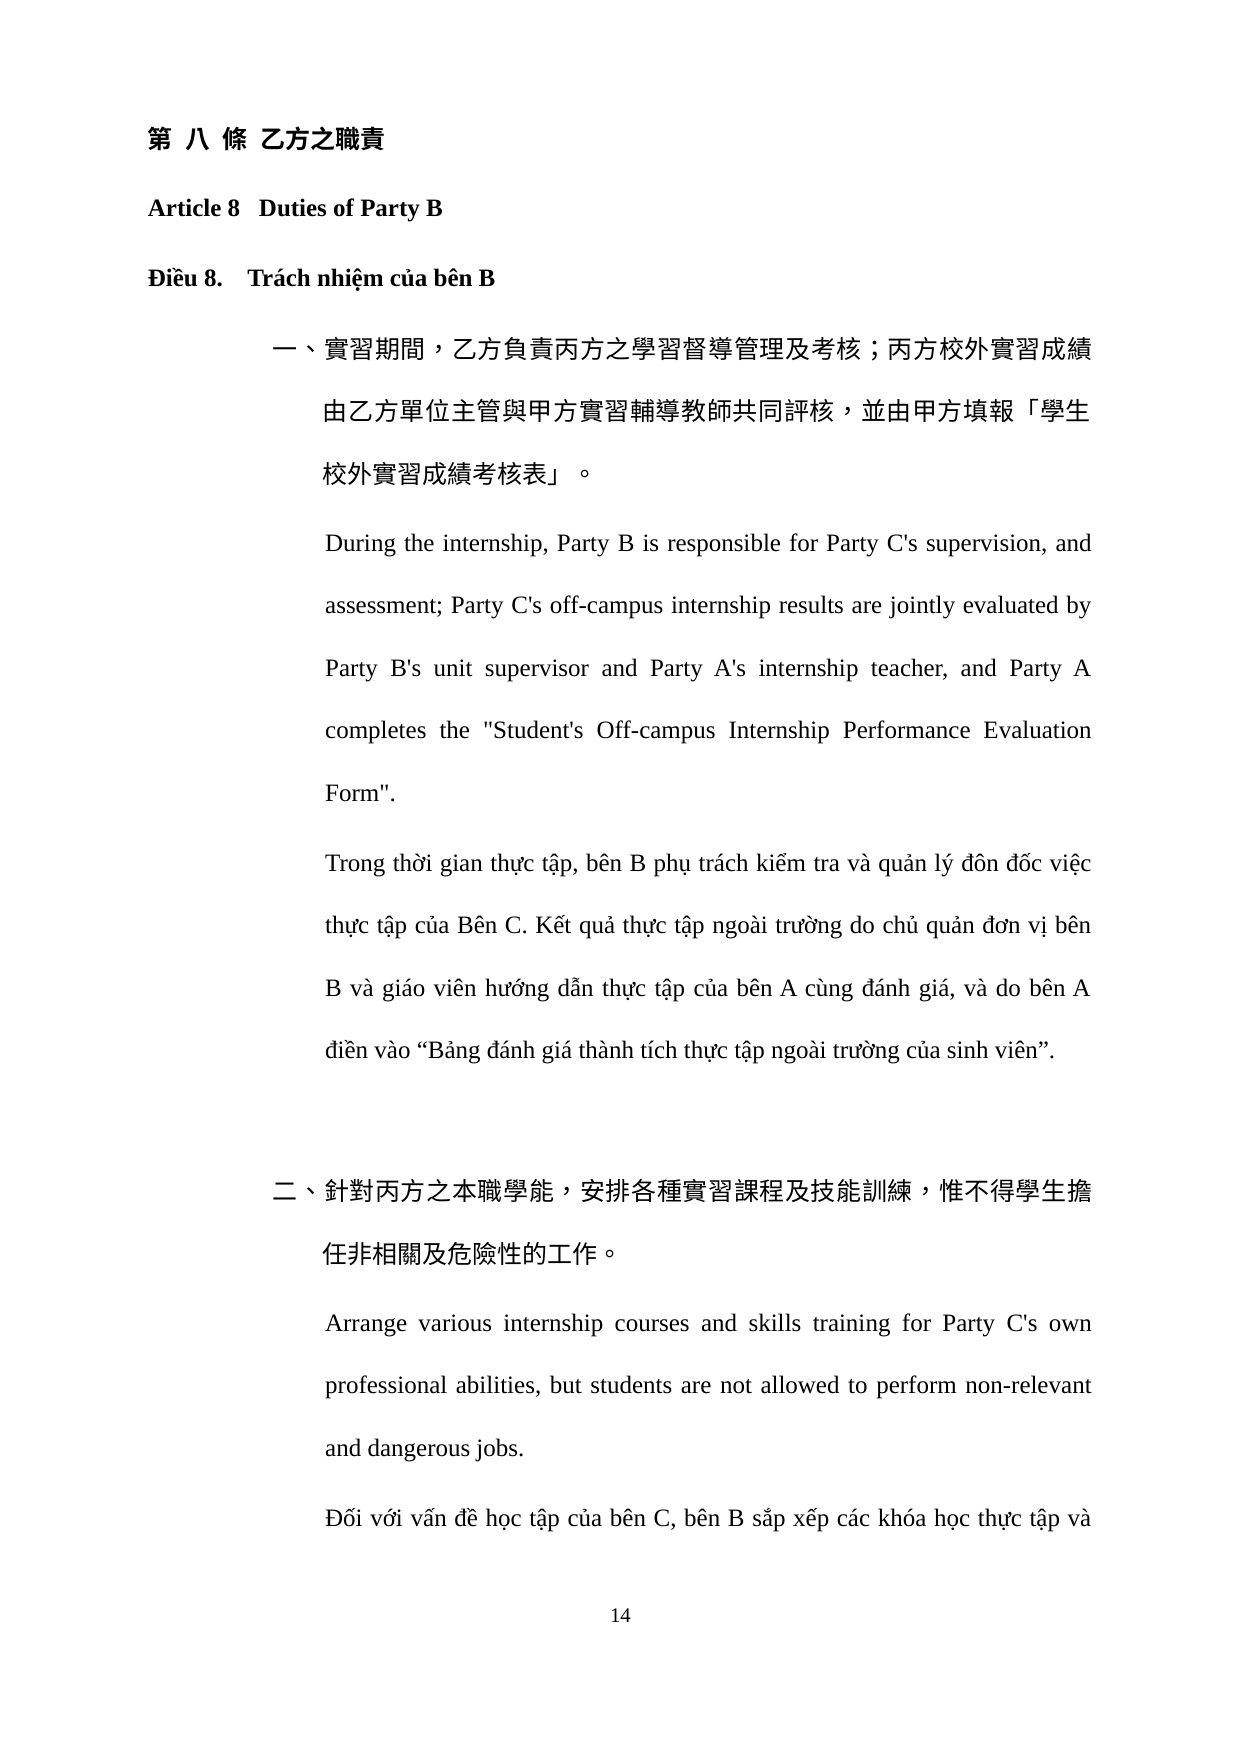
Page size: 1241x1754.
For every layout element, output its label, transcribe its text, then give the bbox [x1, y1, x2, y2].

text Điều 8. Trách nhiệm của bên B [148, 236, 1092, 298]
text 第 八 條 乙方之職責 [148, 96, 1092, 158]
text 一、實習期間，乙方負責丙方之學習督導管理及考核；丙方校外實習成績由乙方單位主管與甲方實習輔導教師共同評核，並由甲方填報「學生校外實習成績考核表」。 [273, 306, 1092, 493]
text During the internship, Party B is responsible for Party C's supervision, and assessment; Party C's off-campus internship results are jointly evaluated by Party B's unit supervisor and Party A's internship teacher, and Party A completes the "Student's Off-campus Internship Performance Evaluation Form". [325, 501, 1092, 813]
text Trong thời gian thực tập, bên B phụ trách kiểm tra và quản lý đôn đốc việc thực tập của Bên C. Kết quả thực tập ngoài trường do chủ quản đơn vị bên B và giáo viên hướng dẫn thực tập của bên A cùng đánh giá, và do bên A điền vào “Bảng đánh giá thành tích thực tập ngoài trường của sinh viên”. [325, 821, 1092, 1071]
text Article 8 Duties of Party B [148, 166, 1092, 228]
text Đối với vấn đề học tập của bên C, bên B sắp xếp các khóa học thực tập và [325, 1476, 1092, 1538]
text 二、針對丙方之本職學能，安排各種實習課程及技能訓練，惟不得學生擔任非相關及危險性的工作。 [273, 1148, 1092, 1273]
text Arrange various internship courses and skills training for Party C's own professional abilities, but students are not allowed to perform non-relevant and dangerous jobs. [325, 1281, 1092, 1468]
